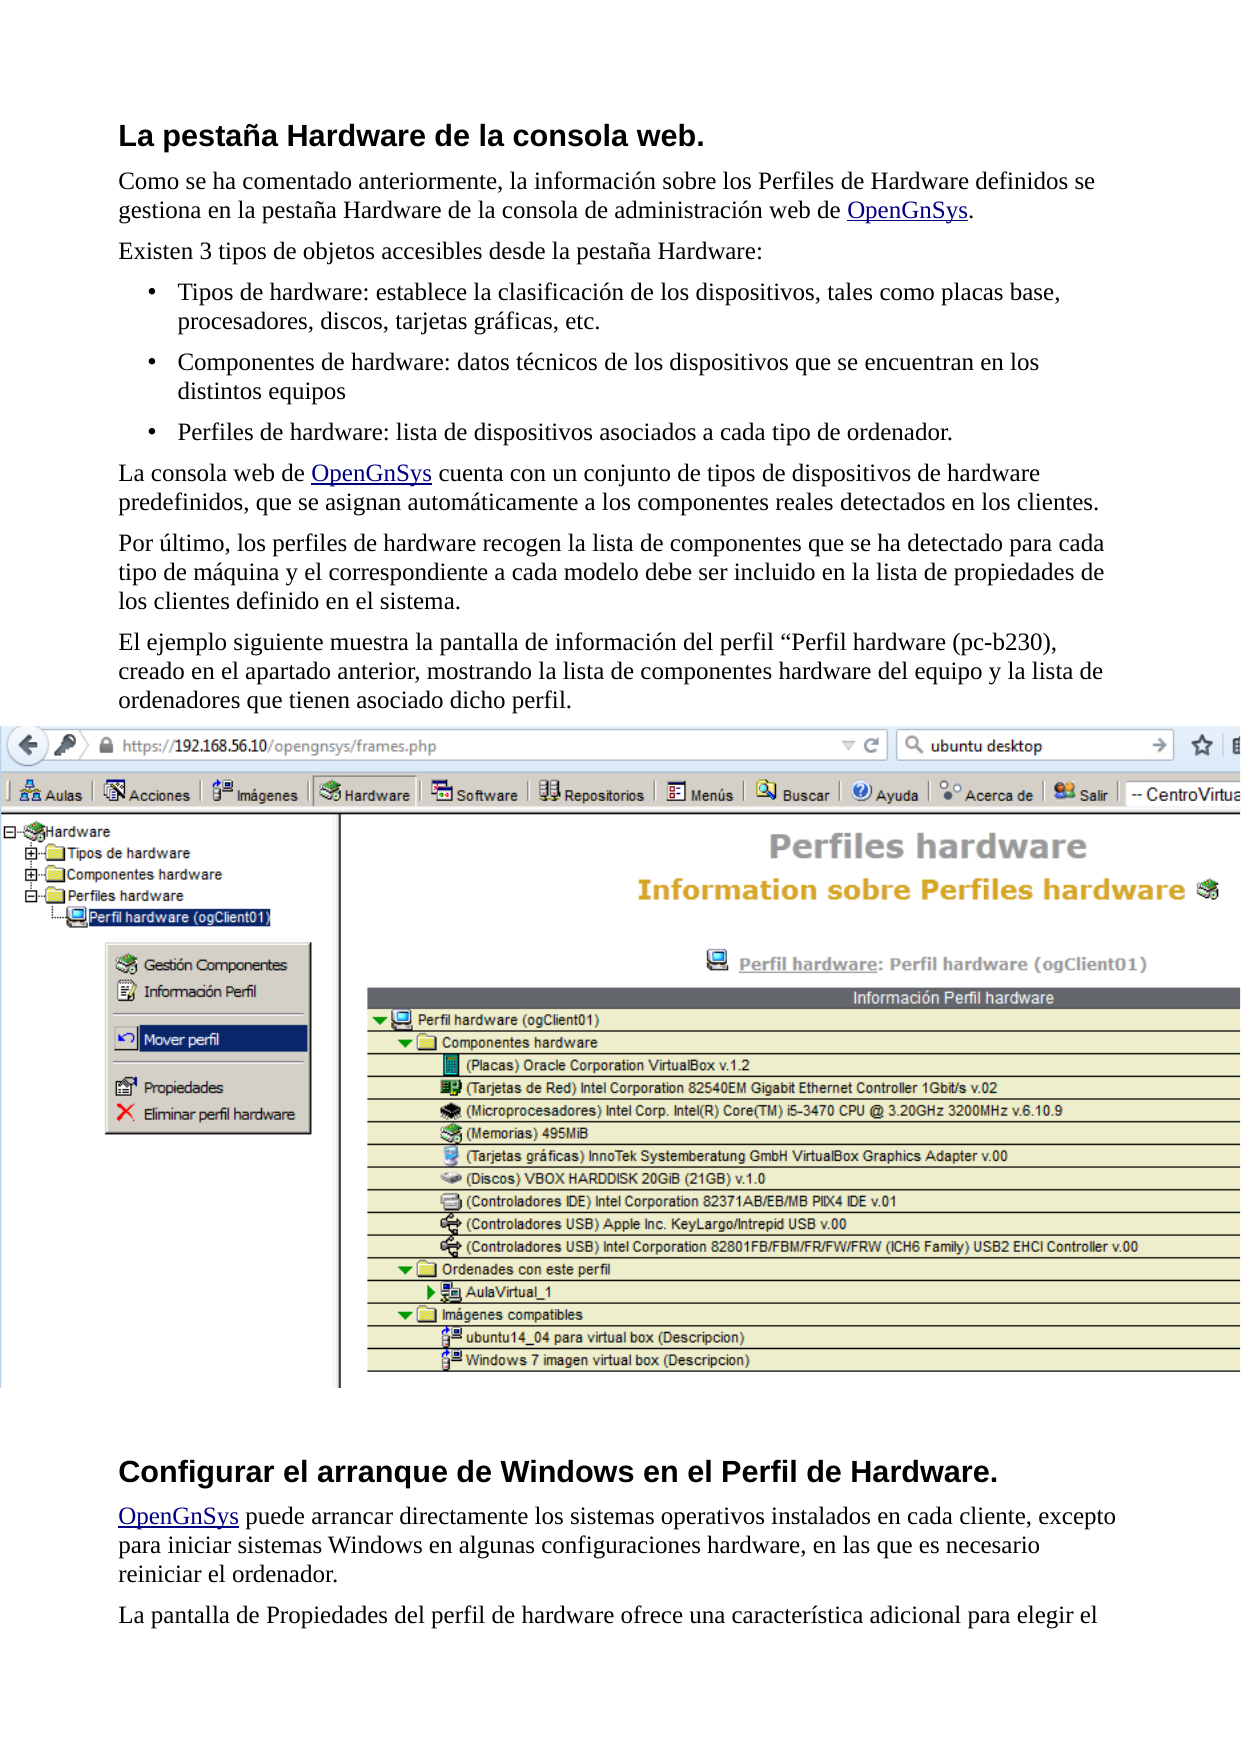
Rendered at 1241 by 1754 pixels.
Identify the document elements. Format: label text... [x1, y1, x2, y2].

list Componentes de hardware: datos técnicos de los dispositivos que se encuentran en los distintos equipos [148, 347, 1122, 405]
subtitle Configurar el arranque de Windows en el Perfil de Hardware. [118, 1453, 1122, 1489]
list Tipos de hardware: establece la clasificación de los dispositivos, tales como placas base, procesadores, discos, tarjetas gráficas, etc. [148, 277, 1122, 335]
subtitle La pestaña Hardware de la consola web. [118, 118, 1122, 153]
text El ejemplo siguiente muestra la pantalla de información del perfil “Perfil hardware (pc-b230), creado en el apartado anterior, mostrando la lista de componentes hardware del equipo y la lista de ordenadores que tienen asociado dicho perfil. [118, 627, 1122, 713]
text Como se ha comentado anteriormente, la información sobre los Perfiles de Hardware definidos se gestiona en la pestaña Hardware de la consola de administración web de OpenGnSys. [118, 166, 1122, 223]
text La consola web de OpenGnSys cuenta con un conjunto de tipos de dispositivos de hardware predefinidos, que se asignan automáticamente a los componentes reales detectados en los clientes. [118, 458, 1122, 516]
text OpenGnSys puede arrancar directamente los sistemas operativos instalados en cada cliente, excepto para iniciar sistemas Windows en algunas configuraciones hardware, en las que es necesario reiniciar el ordenador. [118, 1501, 1122, 1588]
text Por último, los perfiles de hardware recogen la lista de componentes que se ha detectado para cada tipo de máquina y el correspondiente a cada modelo debe ser incluido en la lista de propiedades de los clientes definido en el sistema. [118, 528, 1122, 615]
list Perfiles de hardware: lista de dispositivos asociados a cada tipo de ordenador. [148, 417, 1122, 446]
text Existen 3 tipos de objetos accesibles desde la pestaña Hardware: [118, 236, 1122, 265]
text La pantalla de Propiedades del perfil de hardware ofrece una característica adicional para elegir el [118, 1600, 1122, 1629]
